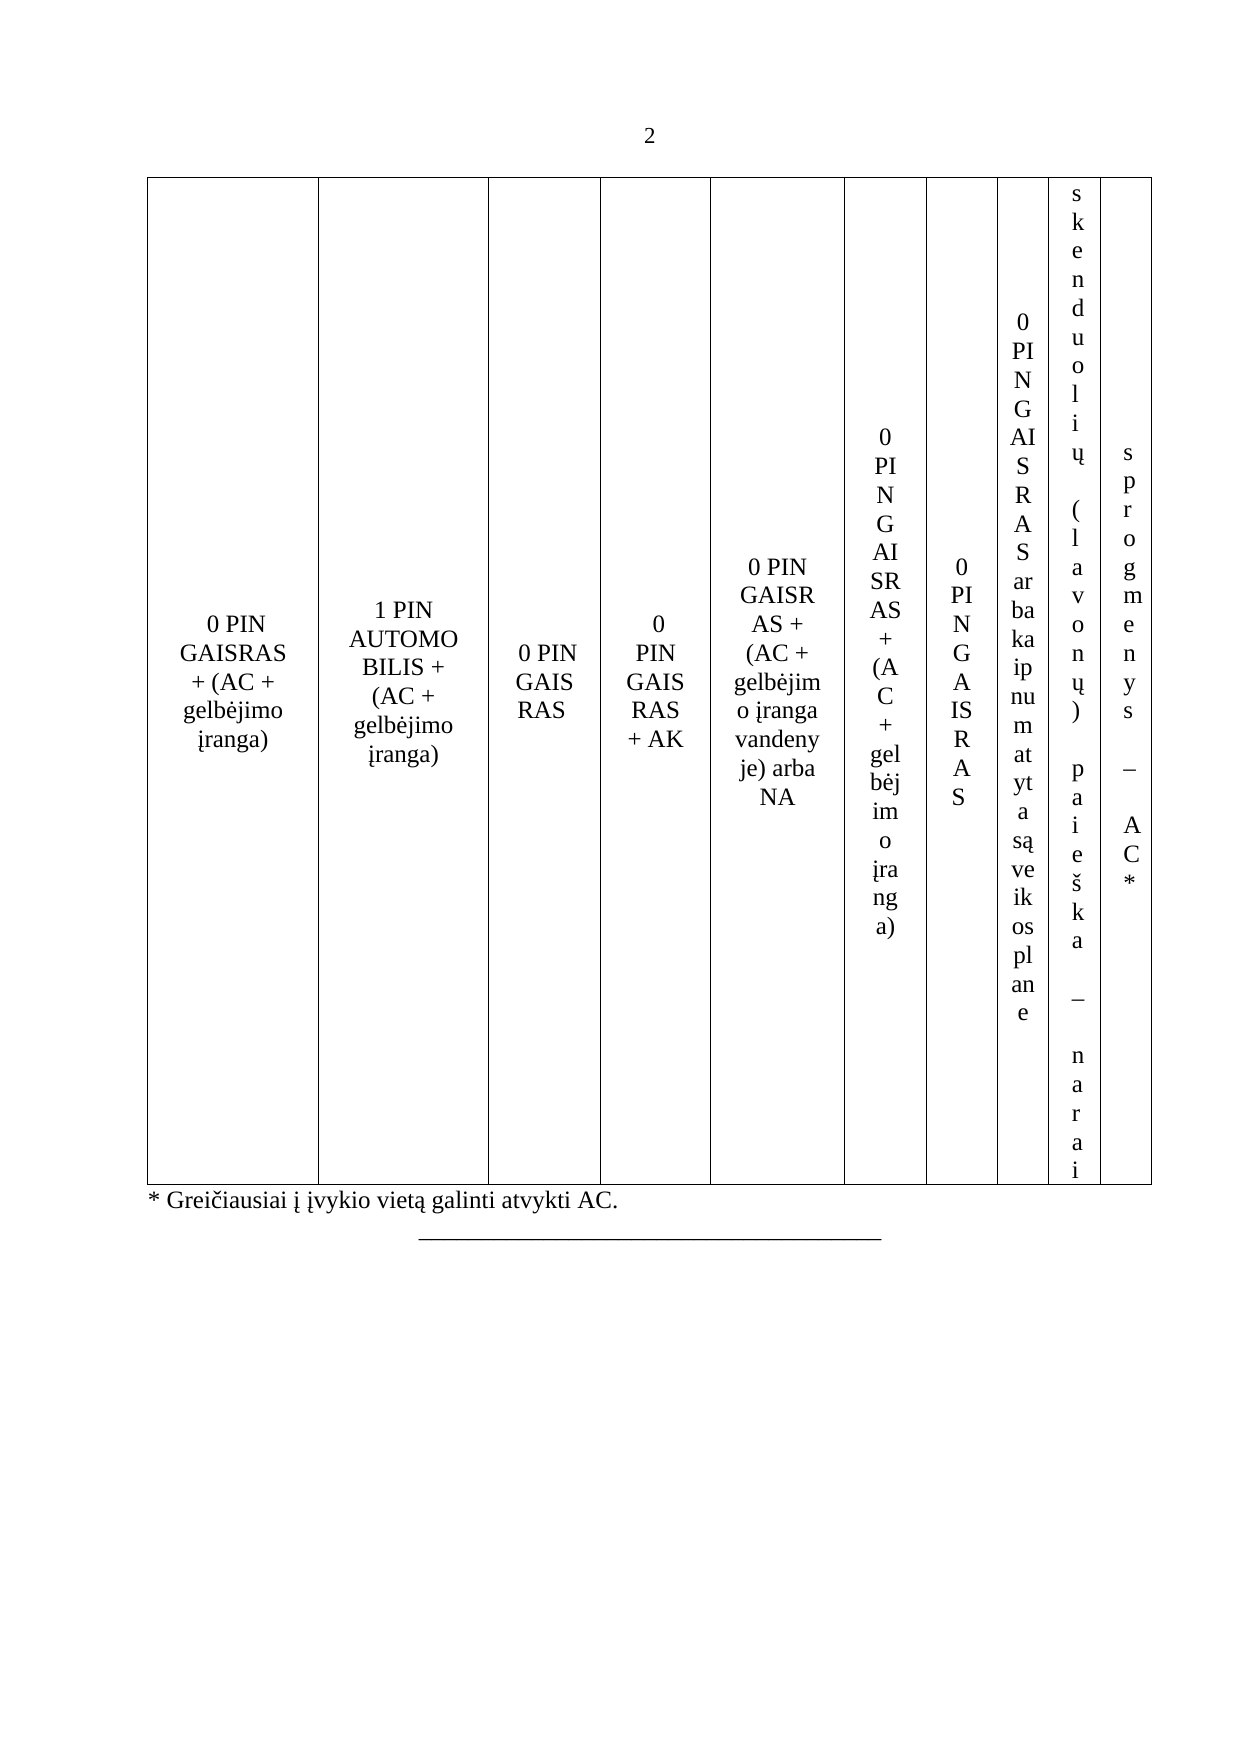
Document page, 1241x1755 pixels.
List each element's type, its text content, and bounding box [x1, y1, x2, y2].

table_cell 1 PIN AUTOMOBILIS + (AC + gelbėjimo įranga) [319, 178, 488, 1184]
table_cell 0 PIN GAISRAS + (AC + gelbėjimo įranga vandenyje) arba NA [711, 178, 844, 1184]
table_cell sprogmenys – AC* [1101, 178, 1151, 1184]
text * Greičiausiai į įvykio vietą galinti atvykti AC. [148, 1185, 1152, 1214]
table_cell 0 PIN GAISRAS + (AC + gelbėjimo įranga) [845, 178, 926, 1184]
table_cell 0 PIN GAISRAS + (AC + gelbėjimo įranga) [148, 178, 318, 1184]
table_cell skenduolių (lavonų) paieška – narai [1049, 178, 1100, 1184]
table_cell 0 PIN GAISRAS [927, 178, 997, 1184]
table_cell 0 PIN GAISRAS + AK [601, 178, 710, 1184]
table_cell 0 PIN GAISRAS arba kaip numatyta sąveikos plane [998, 178, 1048, 1184]
text _____________________________________ [148, 1214, 1152, 1243]
table_cell 0 PIN GAISRAS [489, 178, 600, 1184]
